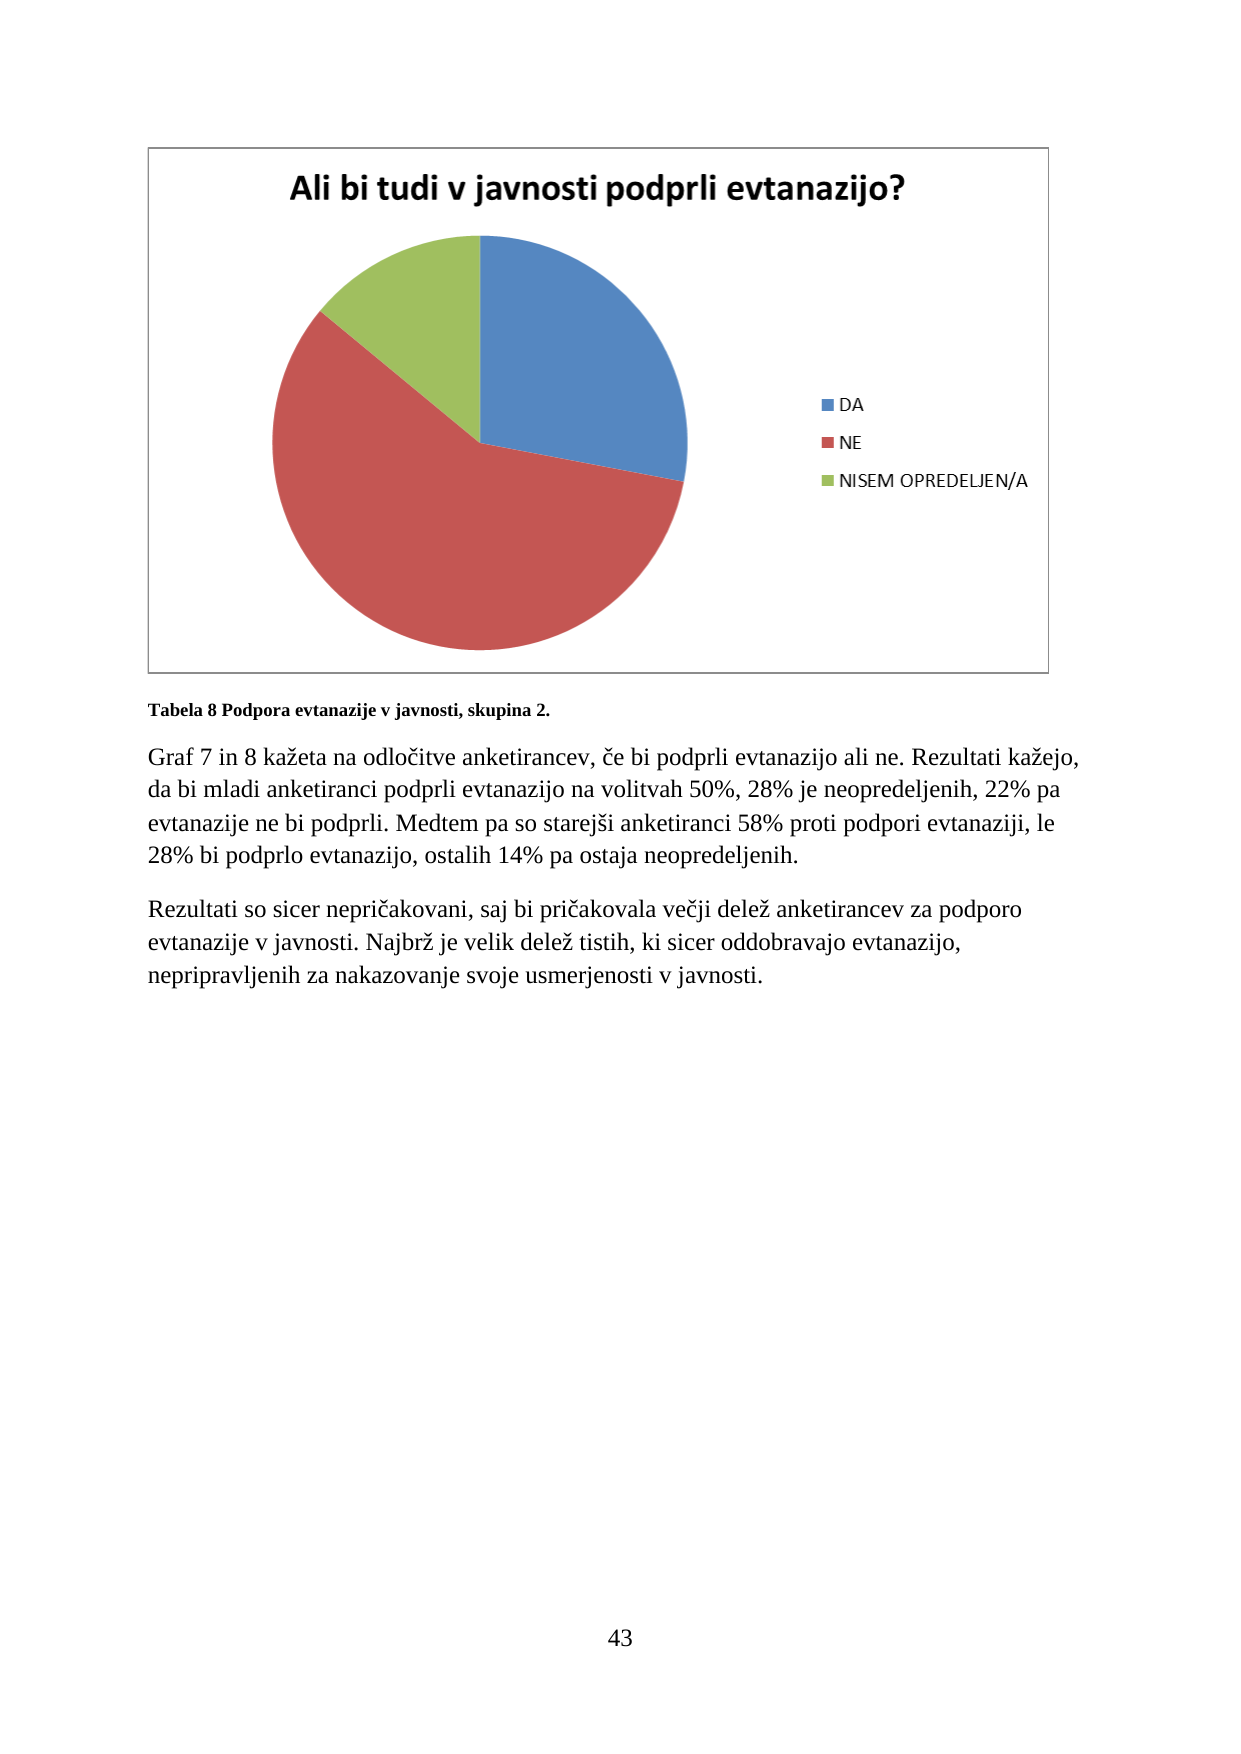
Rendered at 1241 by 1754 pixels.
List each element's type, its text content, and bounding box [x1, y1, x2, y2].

text Graf 7 in 8 kažeta na odločitve anketirancev, če bi podprli evtanazijo ali ne. Rezultati kažejo, da bi mladi anketiranci podprli evtanazijo na volitvah 50%, 28% je neopredeljenih, 22% pa evtanazije ne bi podprli. Medtem pa so starejši anketiranci 58% proti podpori evtanaziji, le 28% bi podprlo evtanazijo, ostalih 14% pa ostaja neopredeljenih. [148, 742, 1093, 869]
text Rezultati so sicer nepričakovani, saj bi pričakovala večji delež anketirancev za podporo evtanazije v javnosti. Najbrž je velik delež tistih, ki sicer oddobravajo evtanazijo, nepripravljenih za nakazovanje svoje usmerjenosti v javnosti. [148, 894, 1093, 989]
text Tabela 8 Podpora evtanazije v javnosti, skupina 2. [148, 699, 1093, 721]
